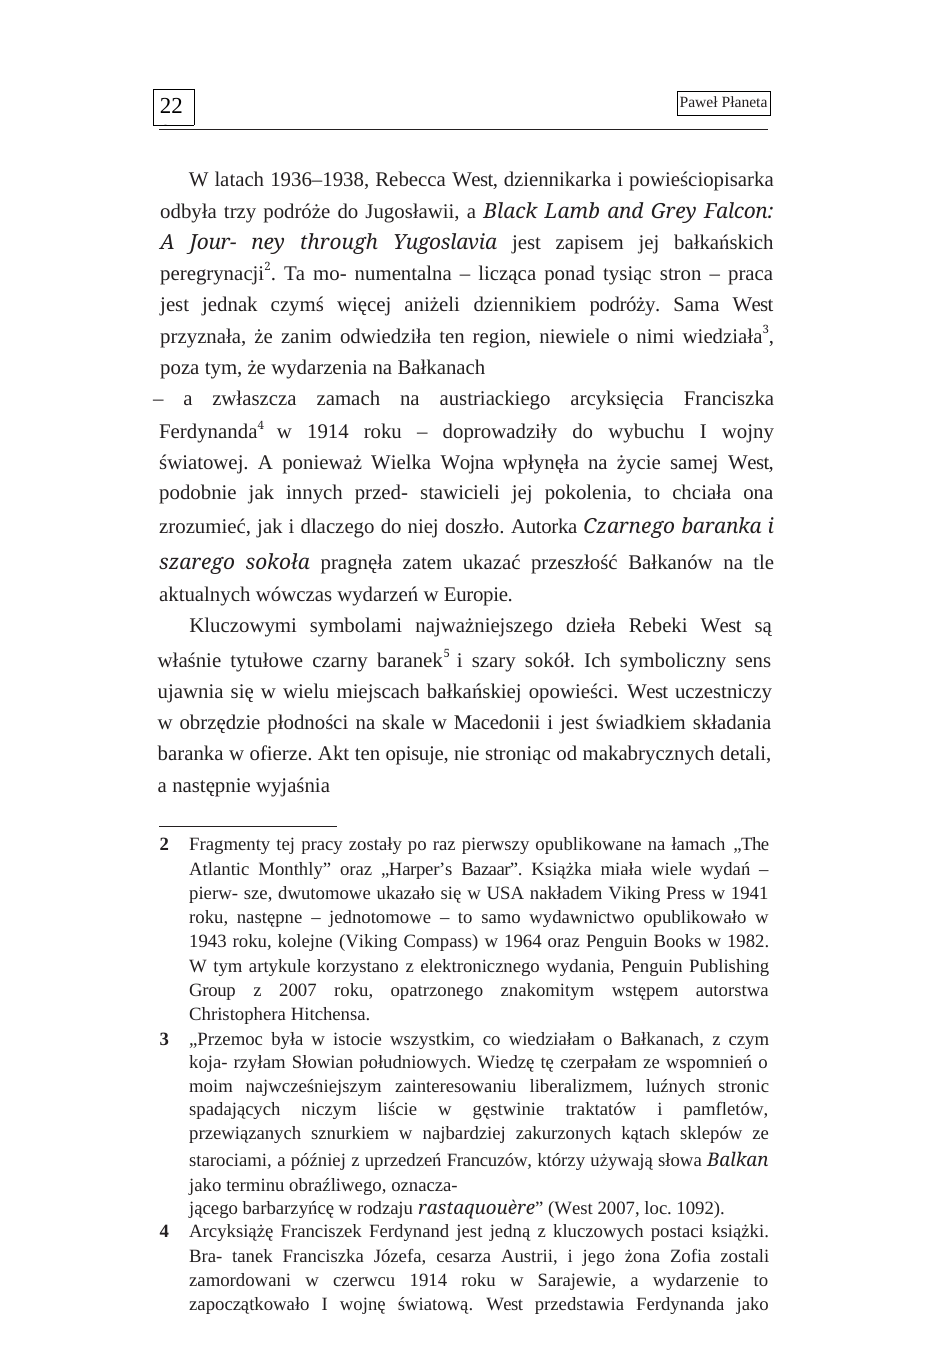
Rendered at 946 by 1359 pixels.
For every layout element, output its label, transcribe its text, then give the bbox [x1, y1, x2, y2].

text W latach 1936–1938, Rebecca West, dziennikarka i powieściopisarka odbyła trzy podróże do Jugosławii, a Black Lamb and Grey Falcon: A Jour- ney through Yugoslavia jest zapisem jej bałkańskich peregrynacji2. Ta mo- numentalna – licząca ponad tysiąc stron – praca jest jednak czymś więcej aniżeli dziennikiem podróży. Sama West przyznała, że zanim odwiedziła ten region, niewiele o nimi wiedziała3, poza tym, że wydarzenia na Bałkanach [160, 162, 774, 381]
list Arcyksiążę Franciszek Ferdynand jest jedną z kluczowych postaci książki. Bra- tanek Franciszka Józefa, cesarza Austrii, i jego żona Zofia zostali zamordowani w czerwcu 1914 roku w Sarajewie, a wydarzenie to zapoczątkowało I wojnę światową. West przedstawia Ferdynanda jako postać wyjątkowo nieatrakcyj- ną – jej zdaniem był on głupi, nieuprzejmy, uparty, bigoteryjny, podejrzliwy i agresywny. Uwielbiał polować – zdaniem West – tylko dlatego, że lubił zabijać i nienawidził całego świata, z wyjątkiem żony i dzieci. [159, 1220, 769, 1315]
text – a zwłaszcza zamach na austriackiego arcyksięcia Franciszka Ferdynanda4 w 1914 roku – doprowadziły do wybuchu I wojny światowej. A ponieważ Wielka Wojna wpłynęła na życie samej West, podobnie jak innych przed- stawicieli jej pokolenia, to chciała ona zrozumieć, jak i dlaczego do niej doszło. Autorka Czarnego baranka i szarego sokoła pragnęła zatem ukazać przeszłość Bałkanów na tle aktualnych wówczas wydarzeń w Europie. [153, 386, 774, 606]
text Kluczowymi symbolami najważniejszego dzieła Rebeki West są właśnie tytułowe czarny baranek5 i szary sokół. Ich symboliczny sens ujawnia się w wielu miejscach bałkańskiej opowieści. West uczestniczy w obrzędzie płodności na skale w Macedonii i jest świadkiem składania baranka w ofierze. Akt ten opisuje, nie stroniąc od makabrycznych detali, a następnie wyjaśnia [157, 613, 772, 797]
list Fragmenty tej pracy zostały po raz pierwszy opublikowane na łamach „The Atlantic Monthly” oraz „Harper’s Bazaar”. Książka miała wiele wydań – pierw- sze, dwutomowe ukazało się w USA nakładem Viking Press w 1941 roku, następne – jednotomowe – to samo wydawnictwo opublikowało w 1943 roku, kolejne (Viking Compass) w 1964 oraz Penguin Books w 1982. W tym artykule korzystano z elektronicznego wydania, Penguin Publishing Group z 2007 roku, opatrzonego znakomitym wstępem autorstwa Christophera Hitchensa. [159, 826, 769, 1025]
list „Przemoc była w istocie wszystkim, co wiedziałam o Bałkanach, z czym koja- rzyłam Słowian południowych. Wiedzę tę czerpałam ze wspomnień o moim najwcześniejszym zainteresowaniu liberalizmem, luźnych stronic spadających niczym liście w gęstwinie traktatów i pamfletów, przewiązanych sznurkiem w najbardziej zakurzonych kątach sklepów ze starociami, a później z uprzedzeń Francuzów, którzy używają słowa Balkan jako terminu obraźliwego, oznacza- [159, 1027, 769, 1195]
text jącego barbarzyńcę w rodzaju rastaquouère” (West 2007, loc. 1092). [189, 1197, 814, 1219]
